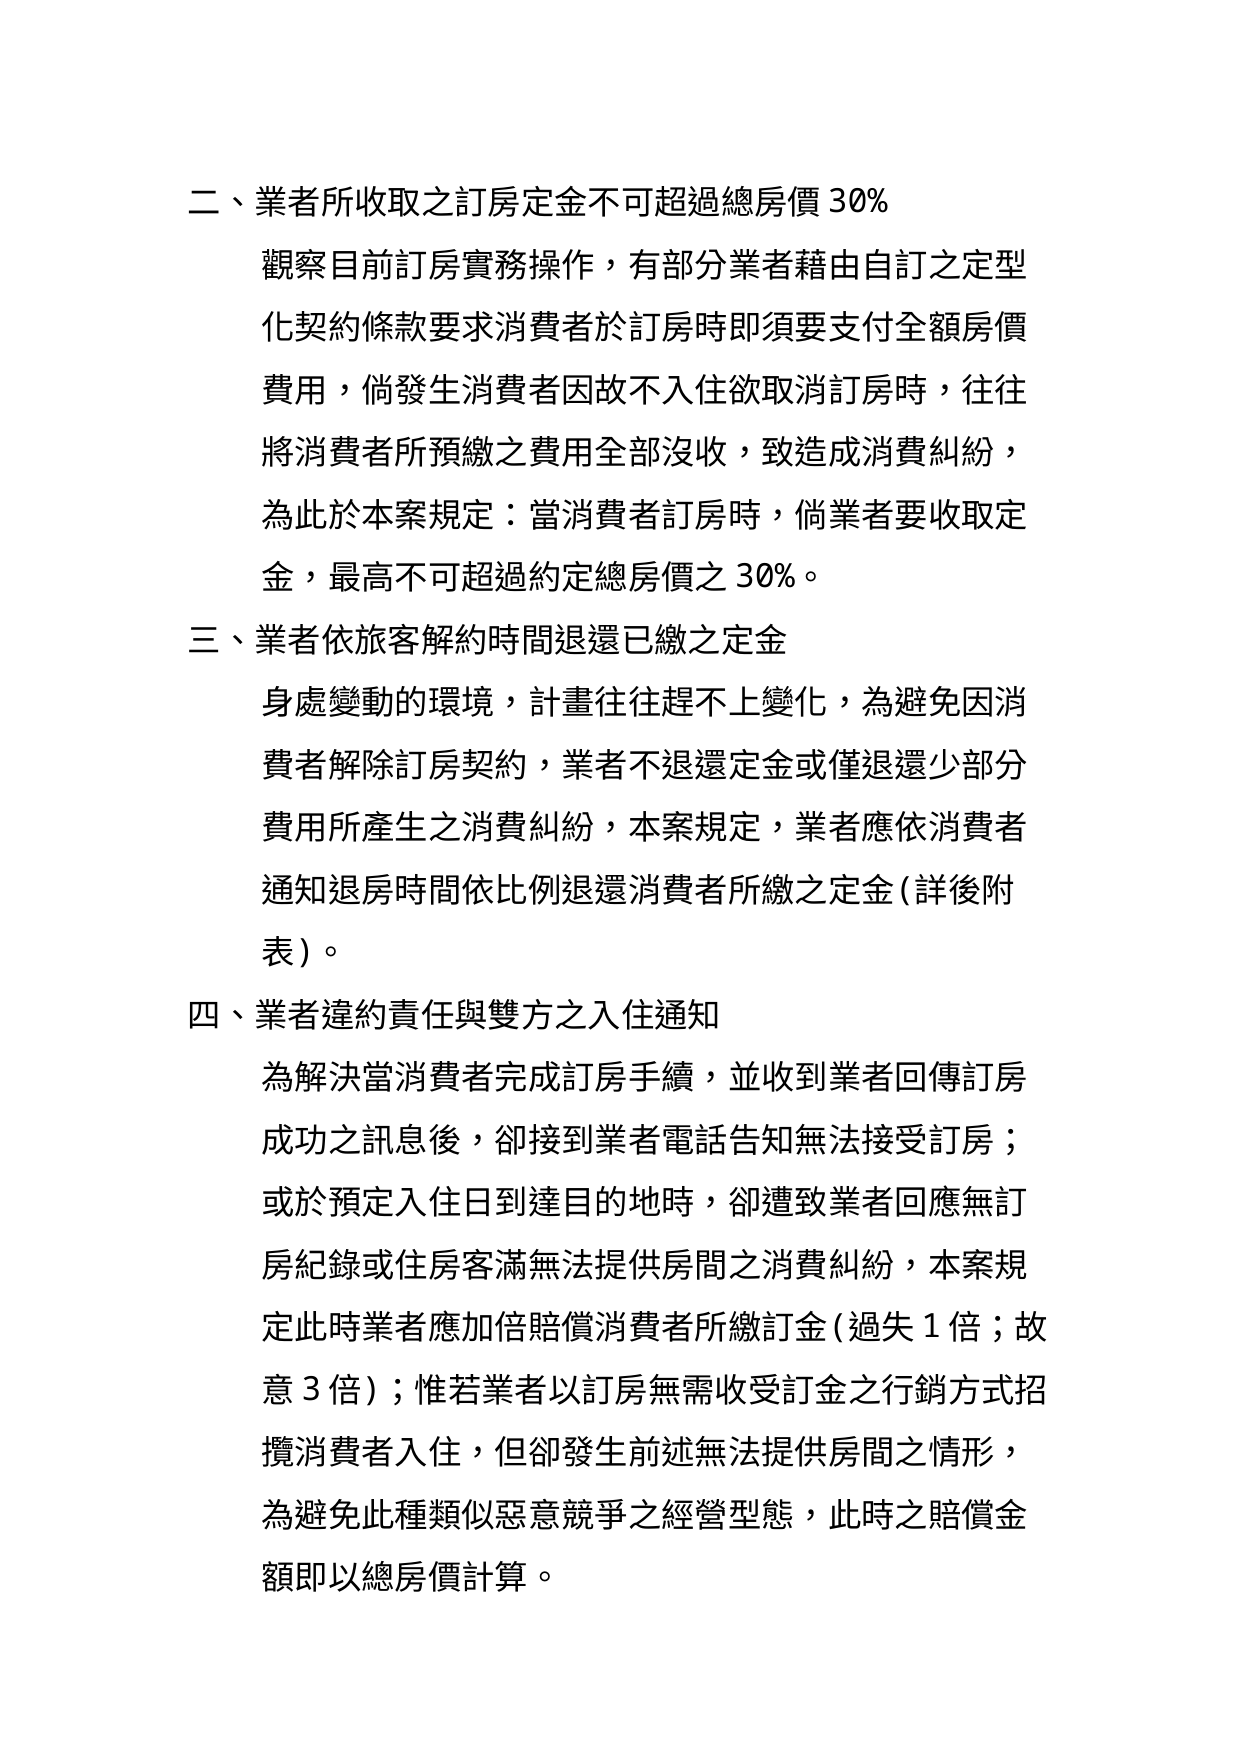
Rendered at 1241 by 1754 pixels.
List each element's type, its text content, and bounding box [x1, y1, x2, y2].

text 四、業者違約責任與雙方之入住通知 為解決當消費者完成訂房手續，並收到業者回傳訂房成功之訊息後，卻接到業者電話告知無法接受訂房；或於預定入住日到達目的地時，卻遭致業者回應無訂房紀錄或住房客滿無法提供房間之消費糾紛，本案規定此時業者應加倍賠償消費者所繳訂金(過失1倍；故意3倍)；惟若業者以訂房無需收受訂金之行銷方式招攬消費者入住，但卻發生前述無法提供房間之情形，為避免此種類似惡意競爭之經營型態，此時之賠償金額即以總房價計算。 [187, 971, 1053, 1596]
text 三、業者依旅客解約時間退還已繳之定金 身處變動的環境，計畫往往趕不上變化，為避免因消費者解除訂房契約，業者不退還定金或僅退還少部分費用所產生之消費糾紛，本案規定，業者應依消費者通知退房時間依比例退還消費者所繳之定金(詳後附表)。 [187, 596, 1053, 971]
text 二、業者所收取之訂房定金不可超過總房價30% 觀察目前訂房實務操作，有部分業者藉由自訂之定型化契約條款要求消費者於訂房時即須要支付全額房價費用，倘發生消費者因故不入住欲取消訂房時，往往將消費者所預繳之費用全部沒收，致造成消費糾紛，為此於本案規定：當消費者訂房時，倘業者要收取定金，最高不可超過約定總房價之30%。 [187, 158, 1053, 596]
